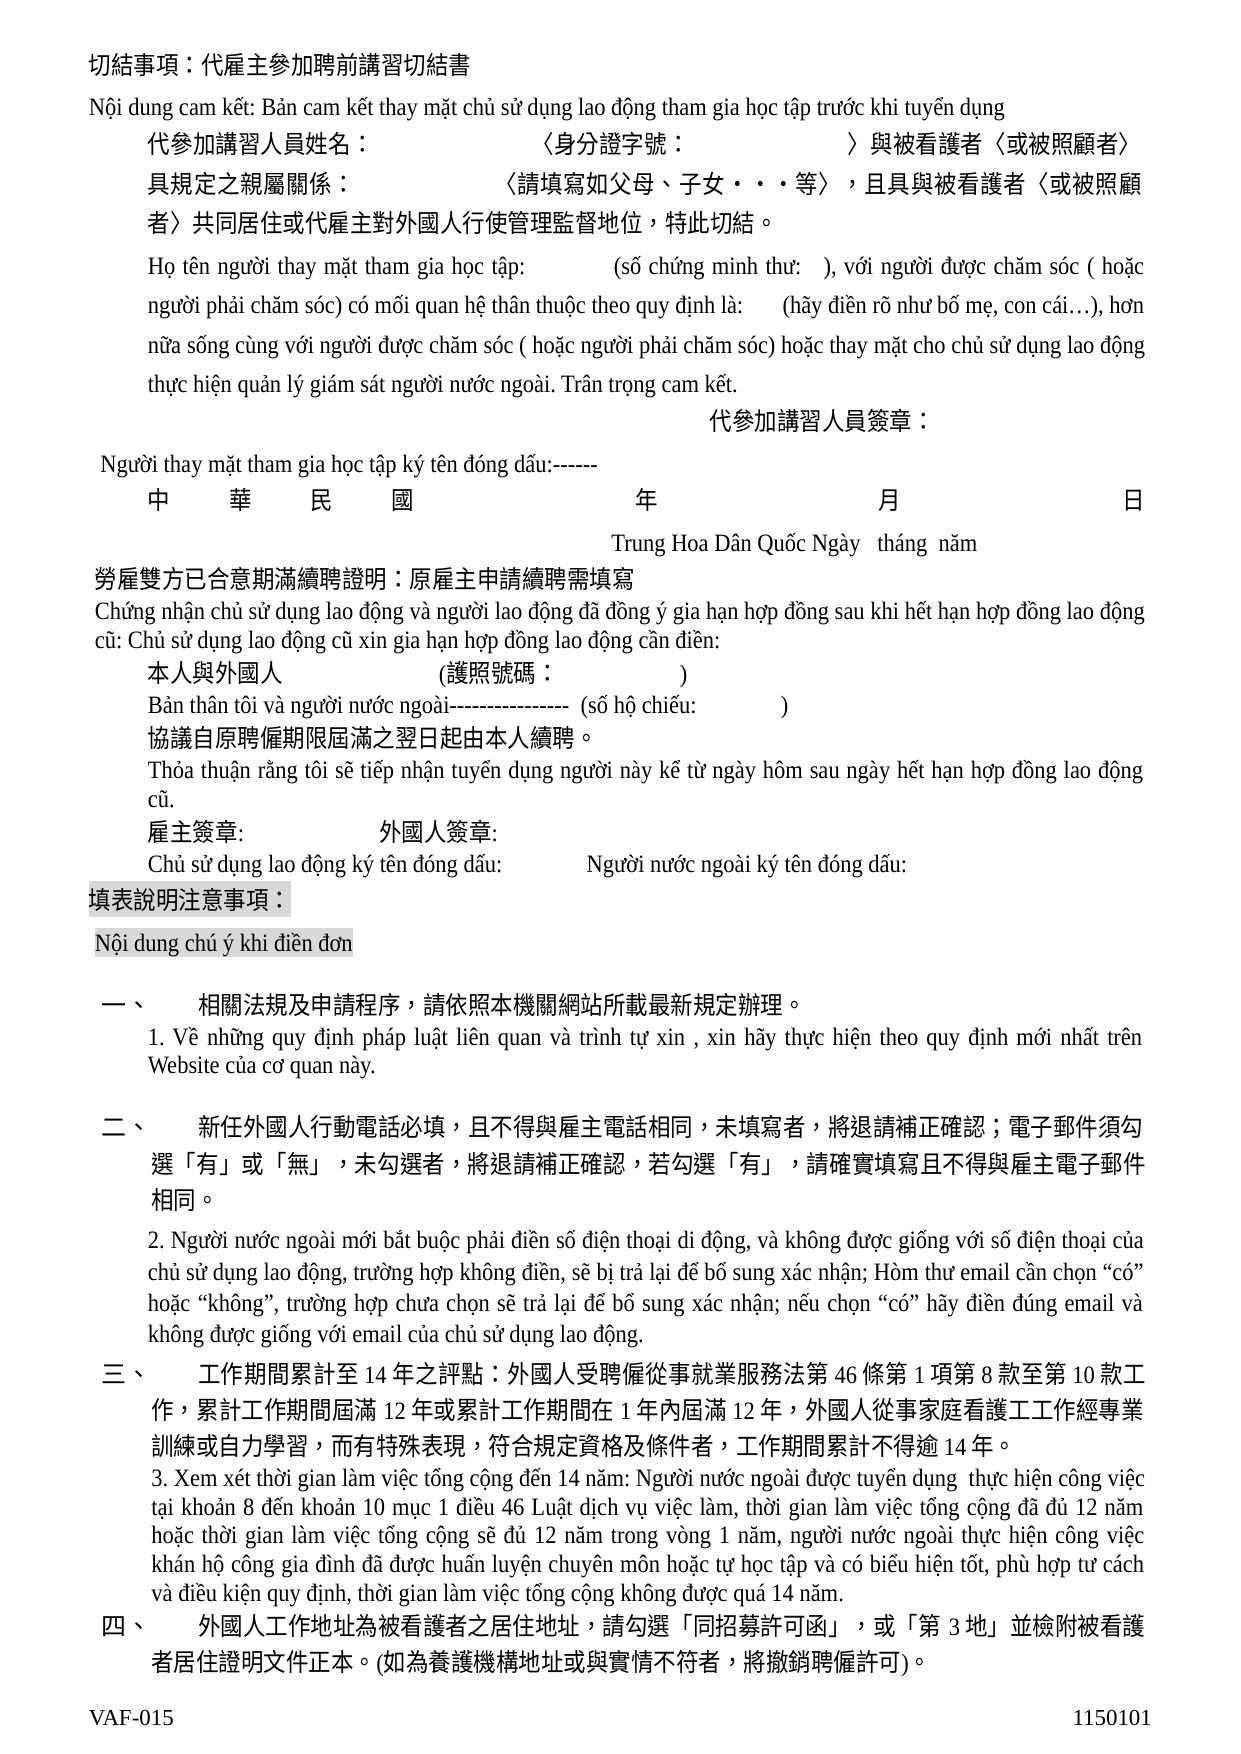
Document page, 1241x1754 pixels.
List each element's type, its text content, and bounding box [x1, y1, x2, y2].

text 勞雇雙方已合意期滿續聘證明：原雇主申請續聘需填寫 [94, 557, 1146, 596]
text Nội dung cam kết: Bản cam kết thay mặt chủ sử dụng lao động tham gia học tập trước khi tuyển dụng [89, 82, 1146, 121]
text 代參加講習人員姓名： 〈身分證字號： 〉與被看護者〈或被照顧者〉具規定之親屬關係： 〈請填寫如父母、子女・・・等〉，且具與被看護者〈或被照顧者〉共同居住或代雇主對外國人行使管理監督地位，特此切結。 [148, 121, 1146, 240]
text 切結事項：代雇主參加聘前講習切結書 [89, 42, 1146, 82]
text 代參加講習人員簽章： [148, 398, 1146, 438]
text Bản thân tôi và người nước ngoài---------------- (số hộ chiếu: ) [148, 690, 1146, 719]
text 1. Về những quy định pháp luật liên quan và trình tự xin , xin hãy thực hiện theo quy định mới nhất trên Website của cơ quan này. [148, 1022, 1146, 1079]
text Nội dung chú ý khi điền đơn [94, 917, 1146, 957]
list 相關法規及申請程序，請依照本機關網站所載最新規定辦理。 [101, 985, 1146, 1022]
text 中華民國 年 月 日 [94, 477, 1146, 517]
text 協議自原聘僱期限屆滿之翌日起由本人續聘。 [148, 719, 1146, 755]
text 2. Người nước ngoài mới bắt buộc phải điền số điện thoại di động, và không được giống với số điện thoại của chủ sử dụng lao động, trường hợp không điền, sẽ bị trả lại để bổ sung xác nhận; Hòm thư email cần chọn “có” hoặc “không”, trường hợp chưa chọn sẽ trả lại để bổ sung xác nhận; nếu chọn “có” hãy điền đúng email và không được giống với email của chủ sử dụng lao động. [148, 1223, 1146, 1348]
text 填表說明注意事項： [89, 877, 1146, 917]
text Họ tên người thay mặt tham gia học tập: (số chứng minh thư: ), với người được chăm sóc ( hoặc người phải chăm sóc) có mối quan hệ thân thuộc theo quy định là: (hãy điền rõ như bố mẹ, con cái…), hơn nữa sống cùng với người được chăm sóc ( hoặc người phải chăm sóc) hoặc thay mặt cho chủ sử dụng lao động thực hiện quản lý giám sát người nước ngoài. Trân trọng cam kết. [148, 240, 1146, 398]
list 新任外國人行動電話必填，且不得與雇主電話相同，未填寫者，將退請補正確認；電子郵件須勾選「有」或「無」，未勾選者，將退請補正確認，若勾選「有」，請確實填寫且不得與雇主電子郵件相同。 [101, 1108, 1146, 1217]
list 工作期間累計至14年之評點：外國人受聘僱從事就業服務法第46條第1項第8款至第10款工作，累計工作期間屆滿12年或累計工作期間在1年內屆滿12年，外國人從事家庭看護工工作經專業訓練或自力學習，而有特殊表現，符合規定資格及條件者，工作期間累計不得逾14年。 [101, 1354, 1146, 1463]
text Thỏa thuận rằng tôi sẽ tiếp nhận tuyển dụng người này kể từ ngày hôm sau ngày hết hạn hợp đồng lao động cũ. [148, 755, 1146, 812]
text 3. Xem xét thời gian làm việc tổng cộng đến 14 năm: Người nước ngoài được tuyển dụng thực hiện công việc tại khoản 8 đến khoản 10 mục 1 điều 46 Luật dịch vụ việc làm, thời gian làm việc tổng cộng đã đủ 12 năm hoặc thời gian làm việc tổng cộng sẽ đủ 12 năm trong vòng 1 năm, người nước ngoài thực hiện công việc khán hộ công gia đình đã được huấn luyện chuyên môn hoặc tự học tập và có biểu hiện tốt, phù hợp tư cách và điều kiện quy định, thời gian làm việc tổng cộng không được quá 14 năm. [151, 1463, 1146, 1607]
text 本人與外國人 (護照號碼： ) [148, 654, 1146, 690]
text Chứng nhận chủ sử dụng lao động và người lao động đã đồng ý gia hạn hợp đồng sau khi hết hạn hợp đồng lao động cũ: Chủ sử dụng lao động cũ xin gia hạn hợp đồng lao động cần điền: [94, 596, 1146, 654]
list 外國人工作地址為被看護者之居住地址，請勾選「同招募許可函」，或「第3地」並檢附被看護者居住證明文件正本。(如為養護機構地址或與實情不符者，將撤銷聘僱許可)。 [101, 1607, 1146, 1679]
text Chủ sử dụng lao động ký tên đóng dấu: Người nước ngoài ký tên đóng dấu: [101, 849, 1146, 877]
text Trung Hoa Dân Quốc Ngày tháng năm [94, 517, 1146, 557]
text 雇主簽章: 外國人簽章: [101, 812, 1146, 849]
text Người thay mặt tham gia học tập ký tên đóng dấu:------ [94, 438, 1146, 477]
